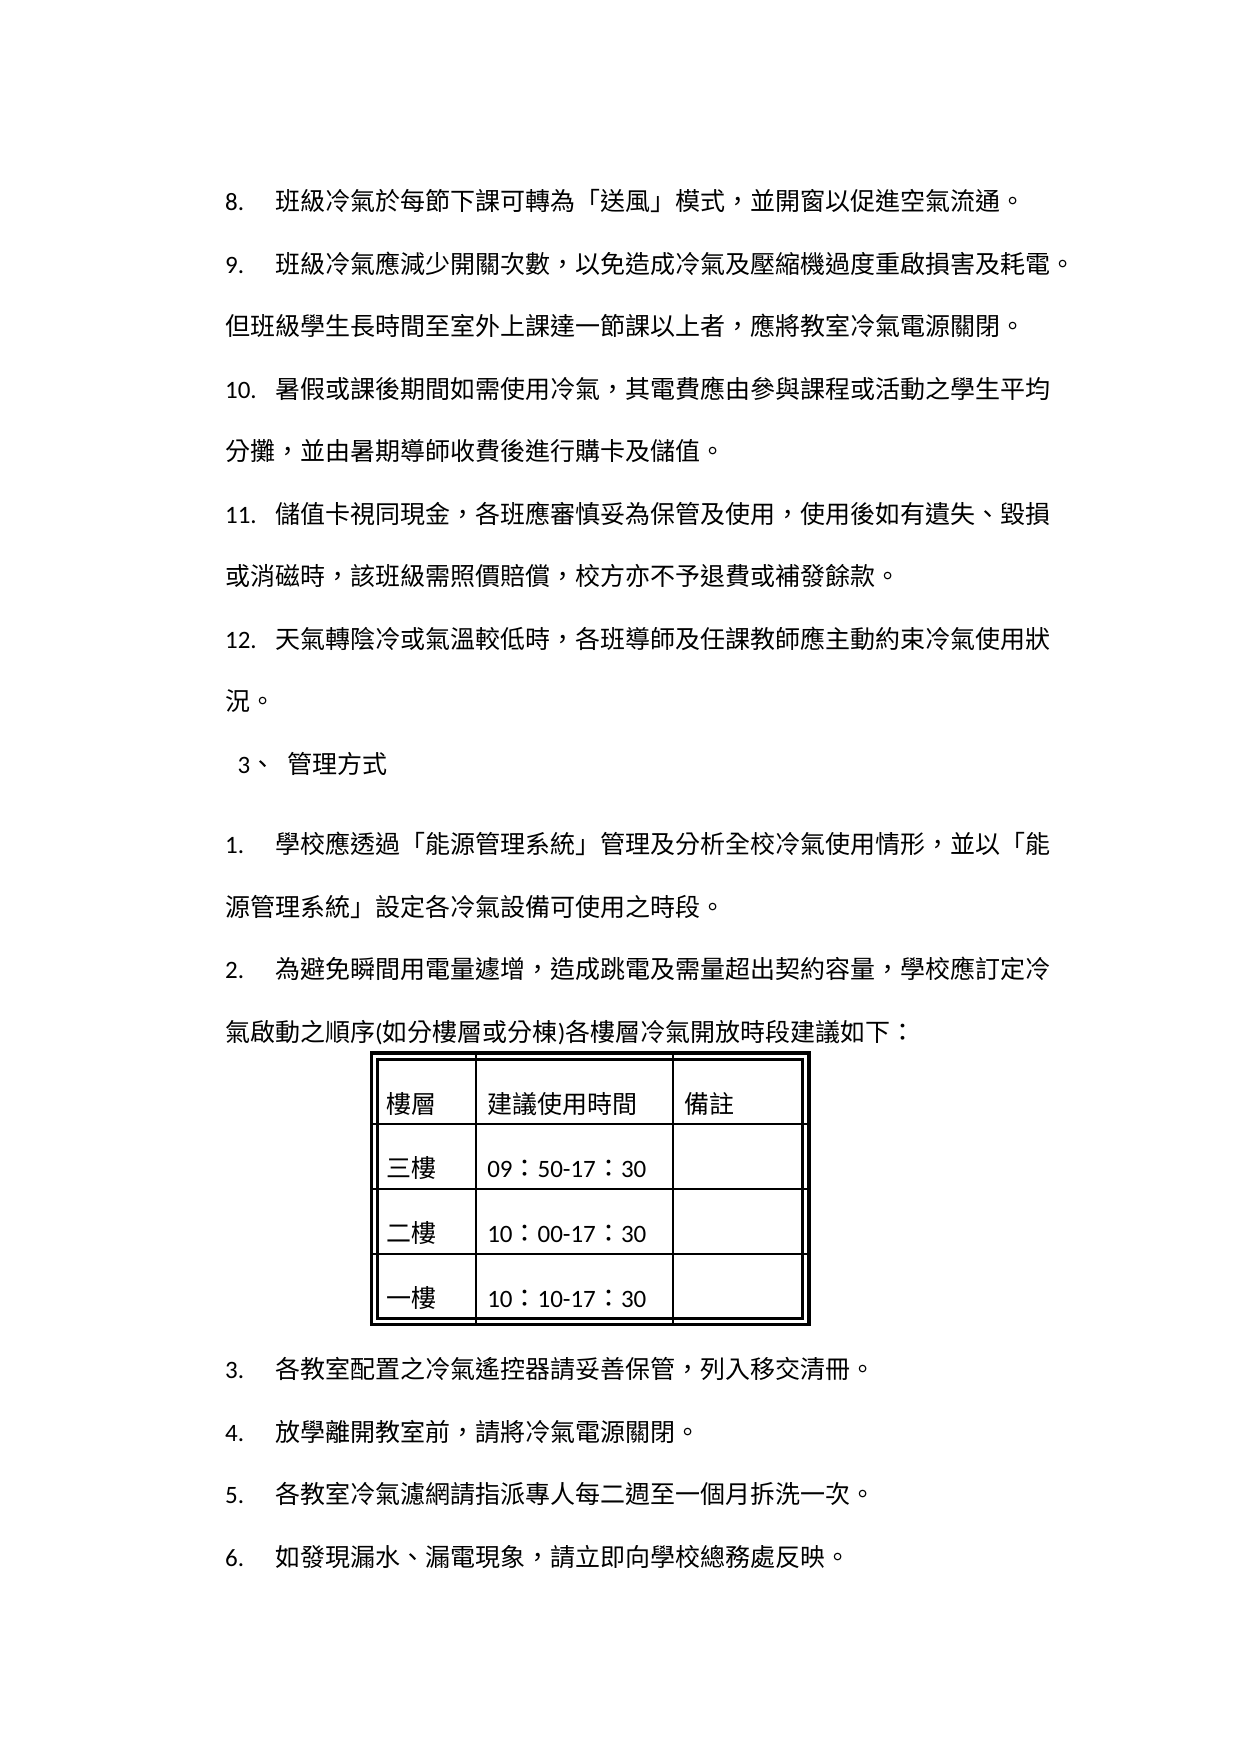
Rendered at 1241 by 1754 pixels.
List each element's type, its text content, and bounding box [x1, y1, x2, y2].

list 天氣轉陰冷或氣溫較低時，各班導師及任課教師應主動約束冷氣使用狀況。 [225, 596, 1053, 721]
list 各教室冷氣濾網請指派專人每二週至一個月拆洗一次。 [225, 1451, 1053, 1514]
table_cell 09：50-17：30 [477, 1125, 672, 1188]
list 各教室配置之冷氣遙控器請妥善保管，列入移交清冊。 [225, 1326, 1053, 1389]
table_cell 10：00-17：30 [477, 1190, 672, 1252]
table_header 樓層 [375, 1055, 475, 1123]
table_header 建議使用時間 [477, 1061, 672, 1123]
table_cell 二樓 [379, 1190, 475, 1252]
table_cell 10：10-17：30 [477, 1255, 672, 1317]
list 班級冷氣應減少開關次數，以免造成冷氣及壓縮機過度重啟損害及耗電。但班級學生長時間至室外上課達一節課以上者，應將教室冷氣電源關閉。 [225, 221, 1053, 346]
list 班級冷氣於每節下課可轉為「送風」模式，並開窗以促進空氣流通。 [225, 158, 1053, 221]
table_cell [674, 1125, 801, 1188]
list 管理方式 [237, 721, 1053, 783]
list 如發現漏水、漏電現象，請立即向學校總務處反映。 [225, 1514, 1053, 1576]
list 暑假或課後期間如需使用冷氣，其電費應由參與課程或活動之學生平均分攤，並由暑期導師收費後進行購卡及儲值。 [225, 346, 1053, 471]
table_cell [674, 1190, 801, 1252]
list 為避免瞬間用電量遽增，造成跳電及需量超出契約容量，學校應訂定冷氣啟動之順序(如分樓層或分棟)各樓層冷氣開放時段建議如下： [225, 926, 1053, 1051]
table_header 備註 [674, 1055, 806, 1123]
table_cell 三樓 [379, 1125, 475, 1188]
list 儲值卡視同現金，各班應審慎妥為保管及使用，使用後如有遺失、毀損或消磁時，該班級需照價賠償，校方亦不予退費或補發餘款。 [225, 471, 1053, 596]
table_cell 一樓 [379, 1255, 475, 1317]
list 放學離開教室前，請將冷氣電源關閉。 [225, 1389, 1053, 1451]
table_cell [674, 1255, 801, 1317]
list 學校應透過「能源管理系統」管理及分析全校冷氣使用情形，並以「能源管理系統」設定各冷氣設備可使用之時段。 [225, 801, 1053, 926]
